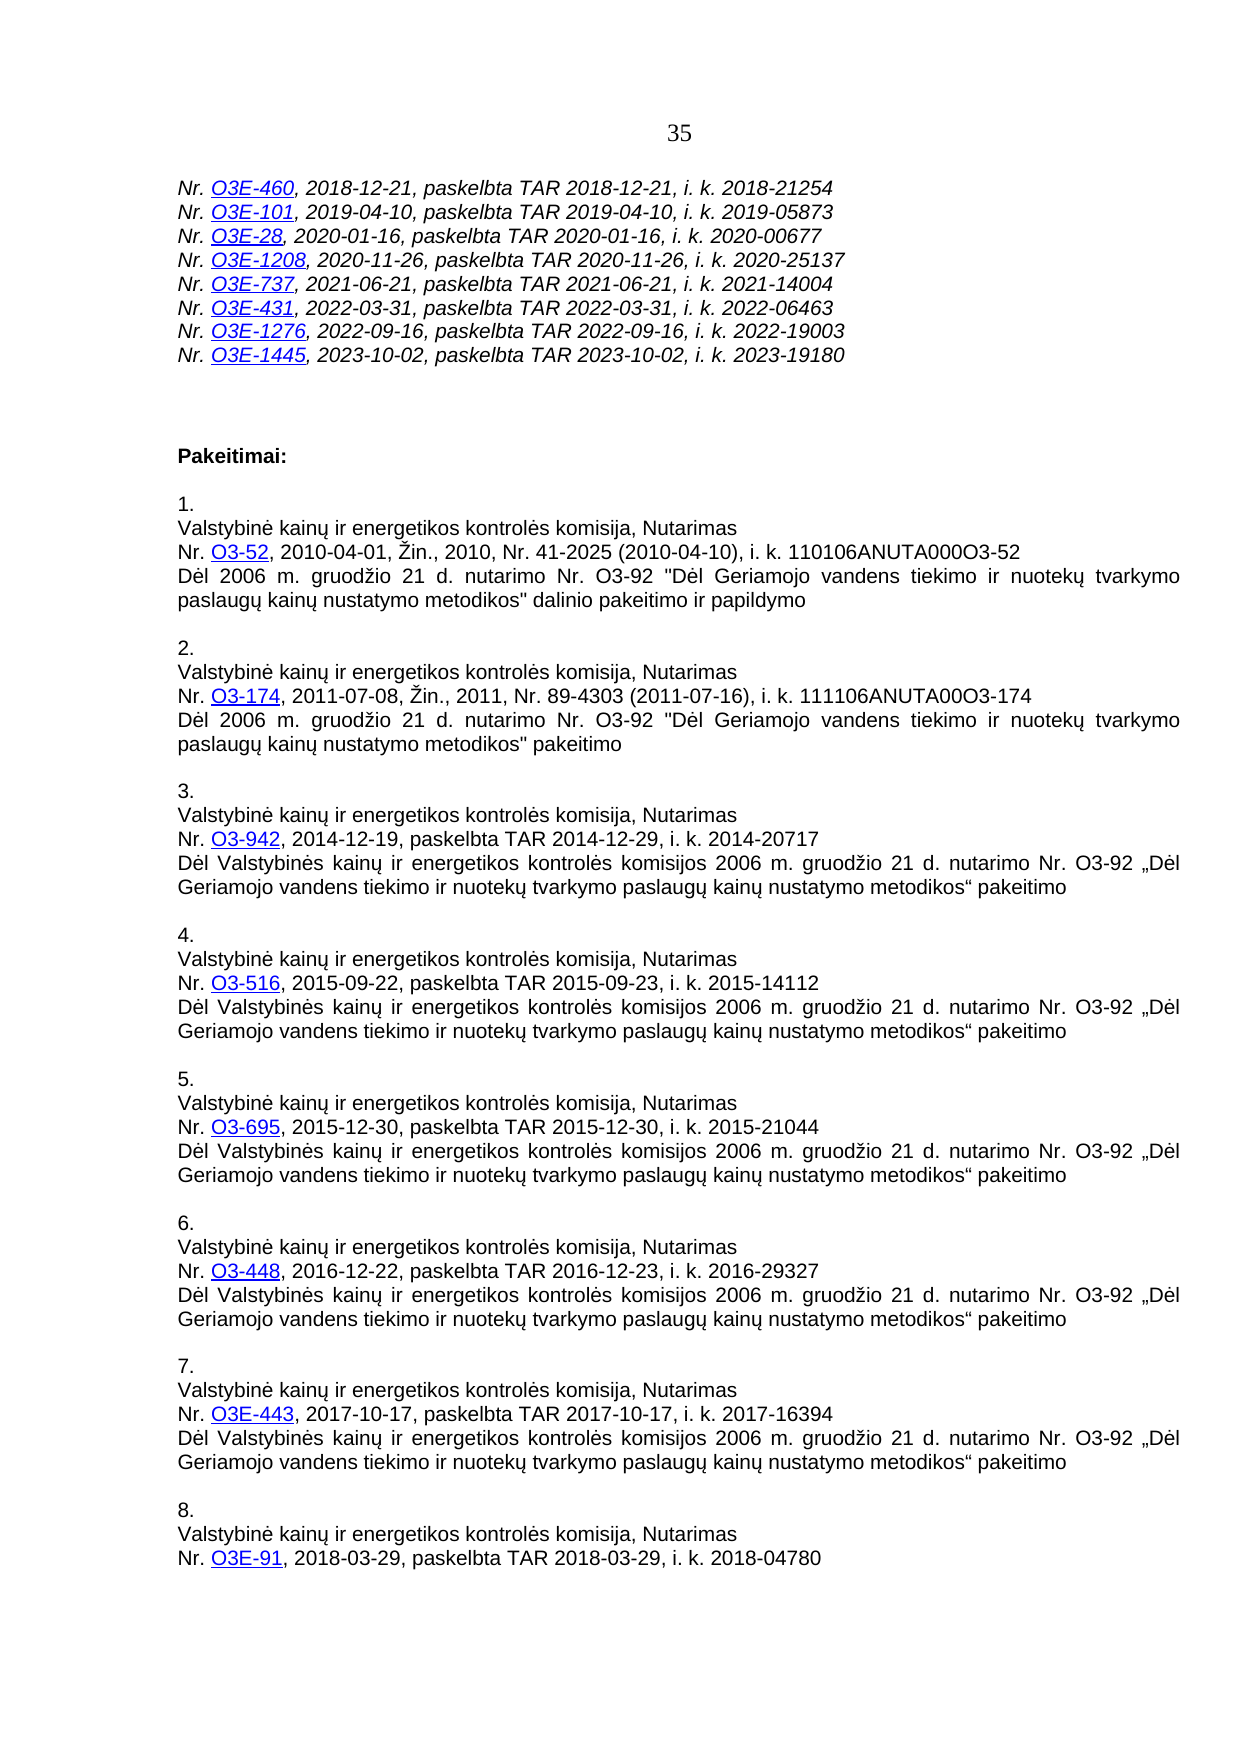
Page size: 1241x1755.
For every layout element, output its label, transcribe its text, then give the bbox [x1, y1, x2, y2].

text Nr. O3-174, 2011-07-08, Žin., 2011, Nr. 89-4303 (2011-07-16), i. k. 111106ANUTA00O3-174 [177, 683, 1181, 707]
text Nr. O3E-101, 2019-04-10, paskelbta TAR 2019-04-10, i. k. 2019-05873 [177, 199, 1181, 223]
text Nr. O3-942, 2014-12-19, paskelbta TAR 2014-12-29, i. k. 2014-20717 [177, 827, 1181, 851]
text Dėl Valstybinės kainų ir energetikos kontrolės komisijos 2006 m. gruodžio 21 d. nutarimo Nr. O3-92 „Dėl Geriamojo vandens tiekimo ir nuotekų tvarkymo paslaugų kainų nustatymo metodikos“ pakeitimo [177, 851, 1181, 899]
text Nr. O3E-431, 2022-03-31, paskelbta TAR 2022-03-31, i. k. 2022-06463 [177, 295, 1181, 319]
text Valstybinė kainų ir energetikos kontrolės komisija, Nutarimas [177, 516, 1181, 540]
text 3. [177, 779, 1181, 803]
text Valstybinė kainų ir energetikos kontrolės komisija, Nutarimas [177, 1091, 1181, 1115]
text Dėl Valstybinės kainų ir energetikos kontrolės komisijos 2006 m. gruodžio 21 d. nutarimo Nr. O3-92 „Dėl Geriamojo vandens tiekimo ir nuotekų tvarkymo paslaugų kainų nustatymo metodikos“ pakeitimo [177, 1282, 1181, 1330]
text 7. [177, 1354, 1181, 1378]
text Valstybinė kainų ir energetikos kontrolės komisija, Nutarimas [177, 1522, 1181, 1546]
text Valstybinė kainų ir energetikos kontrolės komisija, Nutarimas [177, 947, 1181, 971]
text Dėl 2006 m. gruodžio 21 d. nutarimo Nr. O3-92 "Dėl Geriamojo vandens tiekimo ir nuotekų tvarkymo paslaugų kainų nustatymo metodikos" pakeitimo [177, 707, 1181, 755]
text Dėl Valstybinės kainų ir energetikos kontrolės komisijos 2006 m. gruodžio 21 d. nutarimo Nr. O3-92 „Dėl Geriamojo vandens tiekimo ir nuotekų tvarkymo paslaugų kainų nustatymo metodikos“ pakeitimo [177, 1426, 1181, 1474]
text 1. [177, 492, 1181, 516]
text 5. [177, 1067, 1181, 1091]
text Nr. O3-695, 2015-12-30, paskelbta TAR 2015-12-30, i. k. 2015-21044 [177, 1115, 1181, 1139]
text Nr. O3-52, 2010-04-01, Žin., 2010, Nr. 41-2025 (2010-04-10), i. k. 110106ANUTA000O3-52 [177, 540, 1181, 564]
text Nr. O3-516, 2015-09-22, paskelbta TAR 2015-09-23, i. k. 2015-14112 [177, 971, 1181, 995]
text Nr. O3E-28, 2020-01-16, paskelbta TAR 2020-01-16, i. k. 2020-00677 [177, 223, 1181, 247]
text Nr. O3E-460, 2018-12-21, paskelbta TAR 2018-12-21, i. k. 2018-21254 [177, 176, 1181, 199]
text Dėl Valstybinės kainų ir energetikos kontrolės komisijos 2006 m. gruodžio 21 d. nutarimo Nr. O3-92 „Dėl Geriamojo vandens tiekimo ir nuotekų tvarkymo paslaugų kainų nustatymo metodikos“ pakeitimo [177, 1139, 1181, 1187]
text Nr. O3E-737, 2021-06-21, paskelbta TAR 2021-06-21, i. k. 2021-14004 [177, 271, 1181, 295]
text Pakeitimai: [177, 444, 1181, 468]
text Nr. O3E-91, 2018-03-29, paskelbta TAR 2018-03-29, i. k. 2018-04780 [177, 1546, 1181, 1570]
text Dėl Valstybinės kainų ir energetikos kontrolės komisijos 2006 m. gruodžio 21 d. nutarimo Nr. O3-92 „Dėl Geriamojo vandens tiekimo ir nuotekų tvarkymo paslaugų kainų nustatymo metodikos“ pakeitimo [177, 995, 1181, 1043]
text Nr. O3E-1208, 2020-11-26, paskelbta TAR 2020-11-26, i. k. 2020-25137 [177, 247, 1181, 271]
text Valstybinė kainų ir energetikos kontrolės komisija, Nutarimas [177, 1378, 1181, 1402]
text 4. [177, 923, 1181, 947]
text Nr. O3E-1276, 2022-09-16, paskelbta TAR 2022-09-16, i. k. 2022-19003 [177, 319, 1181, 343]
text Nr. O3E-443, 2017-10-17, paskelbta TAR 2017-10-17, i. k. 2017-16394 [177, 1402, 1181, 1426]
text 2. [177, 636, 1181, 659]
text Nr. O3E-1445, 2023-10-02, paskelbta TAR 2023-10-02, i. k. 2023-19180 [177, 343, 1181, 367]
text 6. [177, 1211, 1181, 1234]
text 8. [177, 1498, 1181, 1522]
text Valstybinė kainų ir energetikos kontrolės komisija, Nutarimas [177, 1234, 1181, 1258]
text Valstybinė kainų ir energetikos kontrolės komisija, Nutarimas [177, 659, 1181, 683]
text Nr. O3-448, 2016-12-22, paskelbta TAR 2016-12-23, i. k. 2016-29327 [177, 1258, 1181, 1282]
text Dėl 2006 m. gruodžio 21 d. nutarimo Nr. O3-92 "Dėl Geriamojo vandens tiekimo ir nuotekų tvarkymo paslaugų kainų nustatymo metodikos" dalinio pakeitimo ir papildymo [177, 564, 1181, 612]
text Valstybinė kainų ir energetikos kontrolės komisija, Nutarimas [177, 803, 1181, 827]
